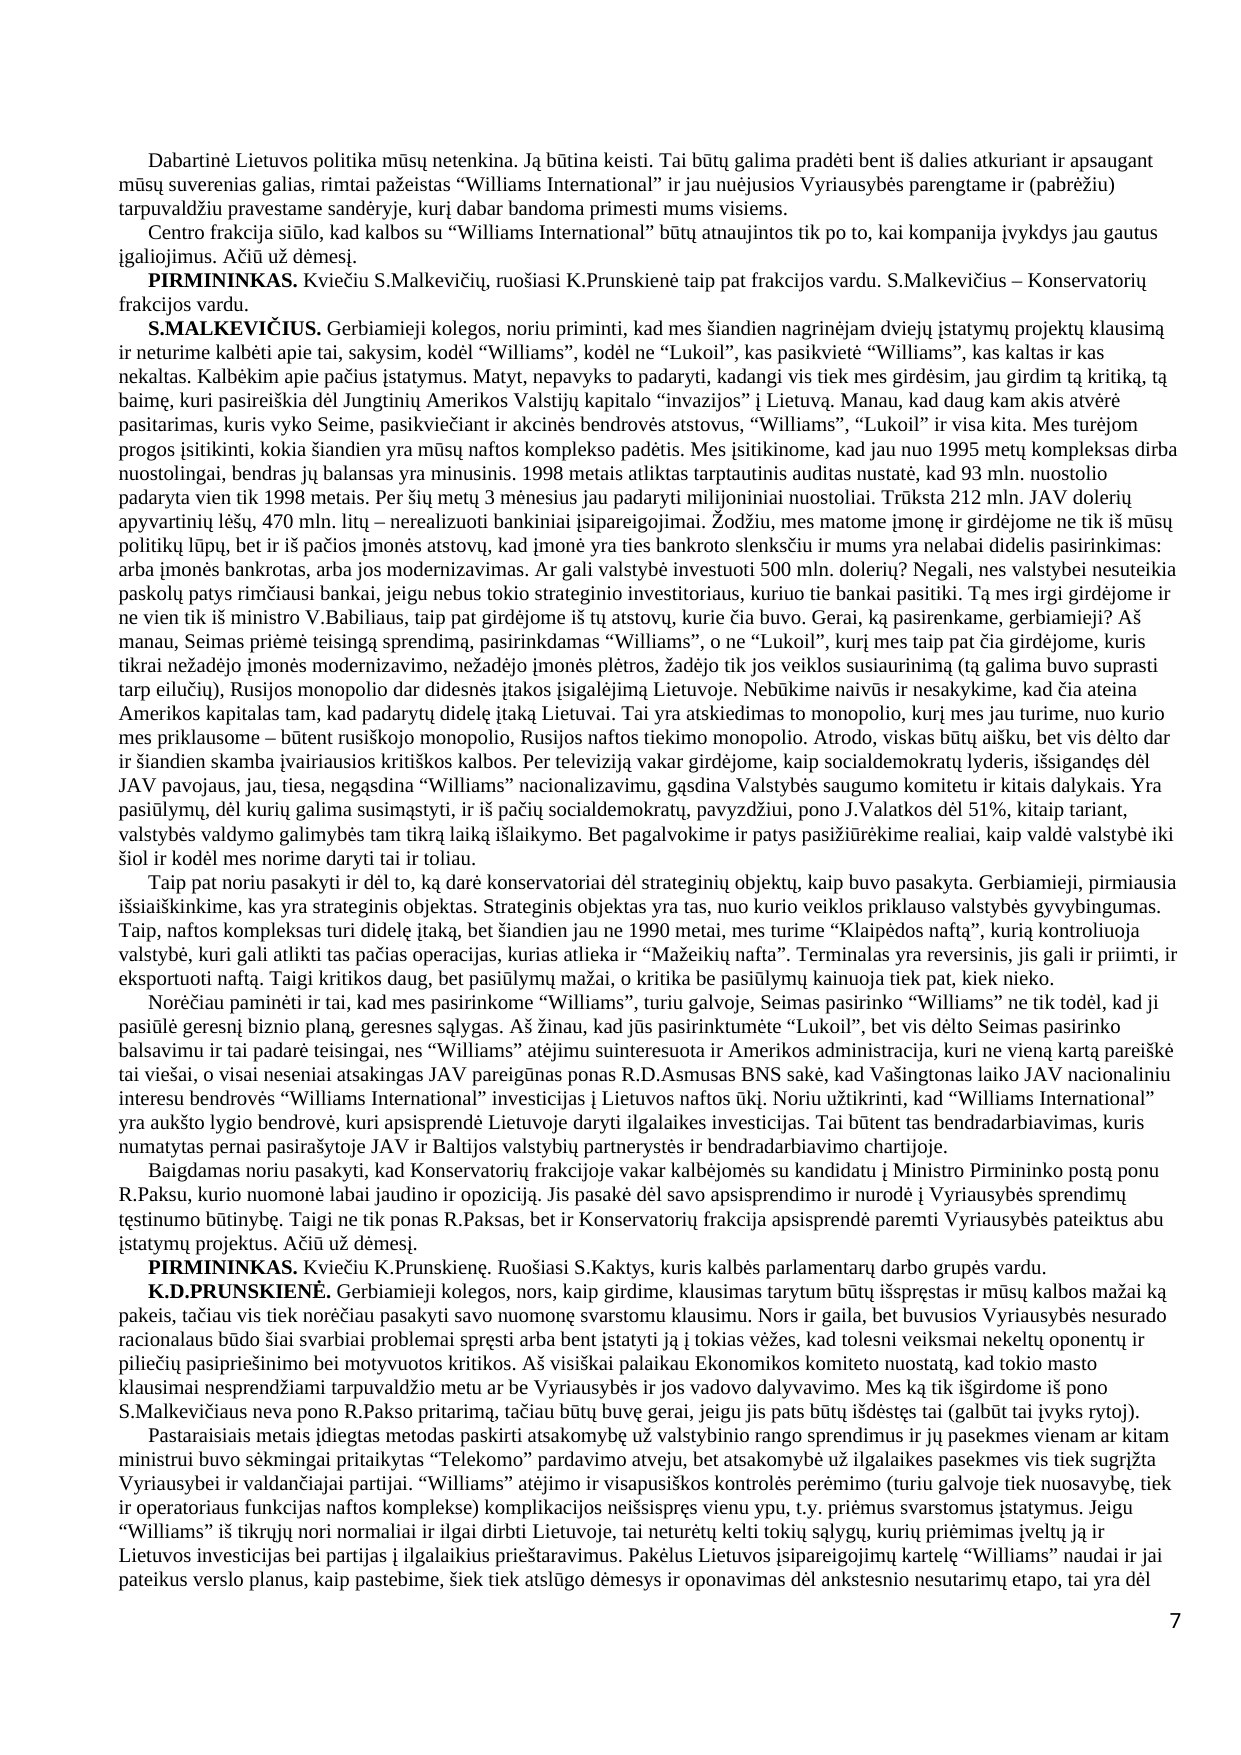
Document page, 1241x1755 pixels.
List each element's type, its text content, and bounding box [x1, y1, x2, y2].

text Centro frakcija siūlo, kad kalbos su “Williams International” būtų atnaujintos tik po to, kai kompanija įvykdys jau gautus įgaliojimus. Ačiū už dėmesį. [118, 220, 1181, 268]
text K.D.PRUNSKIENĖ. Gerbiamieji kolegos, nors, kaip girdime, klausimas tarytum būtų išspręstas ir mūsų kalbos mažai ką pakeis, tačiau vis tiek norėčiau pasakyti savo nuomonę svarstomu klausimu. Nors ir gaila, bet buvusios Vyriausybės nesurado racionalaus būdo šiai svarbiai problemai spręsti arba bent įstatyti ją į tokias vėžes, kad tolesni veiksmai nekeltų oponentų ir piliečių pasipriešinimo bei motyvuotos kritikos. Aš visiškai palaikau Ekonomikos komiteto nuostatą, kad tokio masto klausimai nesprendžiami tarpuvaldžio metu ar be Vyriausybės ir jos vadovo dalyvavimo. Mes ką tik išgirdome iš pono S.Malkevičiaus neva pono R.Pakso pritarimą, tačiau būtų buvę gerai, jeigu jis pats būtų išdėstęs tai (galbūt tai įvyks rytoj). [118, 1279, 1181, 1423]
text Dabartinė Lietuvos politika mūsų netenkina. Ją būtina keisti. Tai būtų galima pradėti bent iš dalies atkuriant ir apsaugant mūsų suverenias galias, rimtai pažeistas “Williams International” ir jau nuėjusios Vyriausybės parengtame ir (pabrėžiu) tarpuvaldžiu pravestame sandėryje, kurį dabar bandoma primesti mums visiems. [118, 148, 1181, 220]
text PIRMININKAS. Kviečiu K.Prunskienę. Ruošiasi S.Kaktys, kuris kalbės parlamentarų darbo grupės vardu. [118, 1254, 1181, 1279]
text Taip pat noriu pasakyti ir dėl to, ką darė konservatoriai dėl strateginių objektų, kaip buvo pasakyta. Gerbiamieji, pirmiausia išsiaiškinkime, kas yra strateginis objektas. Strateginis objektas yra tas, nuo kurio veiklos priklauso valstybės gyvybingumas. Taip, naftos kompleksas turi didelę įtaką, bet šiandien jau ne 1990 metai, mes turime “Klaipėdos naftą”, kurią kontroliuoja valstybė, kuri gali atlikti tas pačias operacijas, kurias atlieka ir “Mažeikių nafta”. Terminalas yra reversinis, jis gali ir priimti, ir eksportuoti naftą. Taigi kritikos daug, bet pasiūlymų mažai, o kritika be pasiūlymų kainuoja tiek pat, kiek nieko. [118, 869, 1181, 990]
text Pastaraisiais metais įdiegtas metodas paskirti atsakomybę už valstybinio rango sprendimus ir jų pasekmes vienam ar kitam ministrui buvo sėkmingai pritaikytas “Telekomo” pardavimo atveju, bet atsakomybė už ilgalaikes pasekmes vis tiek sugrįžta Vyriausybei ir valdančiajai partijai. “Williams” atėjimo ir visapusiškos kontrolės perėmimo (turiu galvoje tiek nuosavybę, tiek ir operatoriaus funkcijas naftos komplekse) komplikacijos neišsispręs vienu ypu, t.y. priėmus svarstomus įstatymus. Jeigu “Williams” iš tikrųjų nori normaliai ir ilgai dirbti Lietuvoje, tai neturėtų kelti tokių sąlygų, kurių priėmimas įveltų ją ir Lietuvos investicijas bei partijas į ilgalaikius prieštaravimus. Pakėlus Lietuvos įsipareigojimų kartelę “Williams” naudai ir jai pateikus verslo planus, kaip pastebime, šiek tiek atslūgo dėmesys ir oponavimas dėl ankstesnio nesutarimų etapo, tai yra dėl [118, 1423, 1181, 1591]
text Baigdamas noriu pasakyti, kad Konservatorių frakcijoje vakar kalbėjomės su kandidatu į Ministro Pirmininko postą ponu R.Paksu, kurio nuomonė labai jaudino ir opoziciją. Jis pasakė dėl savo apsisprendimo ir nurodė į Vyriausybės sprendimų tęstinumo būtinybę. Taigi ne tik ponas R.Paksas, bet ir Konservatorių frakcija apsisprendė paremti Vyriausybės pateiktus abu įstatymų projektus. Ačiū už dėmesį. [118, 1158, 1181, 1254]
text S.MALKEVIČIUS. Gerbiamieji kolegos, noriu priminti, kad mes šiandien nagrinėjam dviejų įstatymų projektų klausimą ir neturime kalbėti apie tai, sakysim, kodėl “Williams”, kodėl ne “Lukoil”, kas pasikvietė “Williams”, kas kaltas ir kas nekaltas. Kalbėkim apie pačius įstatymus. Matyt, nepavyks to padaryti, kadangi vis tiek mes girdėsim, jau girdim tą kritiką, tą baimę, kuri pasireiškia dėl Jungtinių Amerikos Valstijų kapitalo “invazijos” į Lietuvą. Manau, kad daug kam akis atvėrė pasitarimas, kuris vyko Seime, pasikviečiant ir akcinės bendrovės atstovus, “Williams”, “Lukoil” ir visa kita. Mes turėjom progos įsitikinti, kokia šiandien yra mūsų naftos komplekso padėtis. Mes įsitikinome, kad jau nuo 1995 metų kompleksas dirba nuostolingai, bendras jų balansas yra minusinis. 1998 metais atliktas tarptautinis auditas nustatė, kad 93 mln. nuostolio padaryta vien tik 1998 metais. Per šių metų 3 mėnesius jau padaryti milijoniniai nuostoliai. Trūksta 212 mln. JAV dolerių apyvartinių lėšų, 470 mln. litų – nerealizuoti bankiniai įsipareigojimai. Žodžiu, mes matome įmonę ir girdėjome ne tik iš mūsų politikų lūpų, bet ir iš pačios įmonės atstovų, kad įmonė yra ties bankroto slenksčiu ir mums yra nelabai didelis pasirinkimas: arba įmonės bankrotas, arba jos modernizavimas. Ar gali valstybė investuoti 500 mln. dolerių? Negali, nes valstybei nesuteikia paskolų patys rimčiausi bankai, jeigu nebus tokio strateginio investitoriaus, kuriuo tie bankai pasitiki. Tą mes irgi girdėjome ir ne vien tik iš ministro V.Babiliaus, taip pat girdėjome iš tų atstovų, kurie čia buvo. Gerai, ką pasirenkame, gerbiamieji? Aš manau, Seimas priėmė teisingą sprendimą, pasirinkdamas “Williams”, o ne “Lukoil”, kurį mes taip pat čia girdėjome, kuris tikrai nežadėjo įmonės modernizavimo, nežadėjo įmonės plėtros, žadėjo tik jos veiklos susiaurinimą (tą galima buvo suprasti tarp eilučių), Rusijos monopolio dar didesnės įtakos įsigalėjimą Lietuvoje. Nebūkime naivūs ir nesakykime, kad čia ateina Amerikos kapitalas tam, kad padarytų didelę įtaką Lietuvai. Tai yra atskiedimas to monopolio, kurį mes jau turime, nuo kurio mes priklausome – būtent rusiškojo monopolio, Rusijos naftos tiekimo monopolio. Atrodo, viskas būtų aišku, bet vis dėlto dar ir šiandien skamba įvairiausios kritiškos kalbos. Per televiziją vakar girdėjome, kaip socialdemokratų lyderis, išsigandęs dėl JAV pavojaus, jau, tiesa, negąsdina “Williams” nacionalizavimu, gąsdina Valstybės saugumo komitetu ir kitais dalykais. Yra pasiūlymų, dėl kurių galima susimąstyti, ir iš pačių socialdemokratų, pavyzdžiui, pono J.Valatkos dėl 51%, kitaip tariant, valstybės valdymo galimybės tam tikrą laiką išlaikymo. Bet pagalvokime ir patys pasižiūrėkime realiai, kaip valdė valstybė iki šiol ir kodėl mes norime daryti tai ir toliau. [118, 316, 1181, 869]
text Norėčiau paminėti ir tai, kad mes pasirinkome “Williams”, turiu galvoje, Seimas pasirinko “Williams” ne tik todėl, kad ji pasiūlė geresnį biznio planą, geresnes sąlygas. Aš žinau, kad jūs pasirinktumėte “Lukoil”, bet vis dėlto Seimas pasirinko balsavimu ir tai padarė teisingai, nes “Williams” atėjimu suinteresuota ir Amerikos administracija, kuri ne vieną kartą pareiškė tai viešai, o visai neseniai atsakingas JAV pareigūnas ponas R.D.Asmusas BNS sakė, kad Vašingtonas laiko JAV nacionaliniu interesu bendrovės “Williams International” investicijas į Lietuvos naftos ūkį. Noriu užtikrinti, kad “Williams International” yra aukšto lygio bendrovė, kuri apsisprendė Lietuvoje daryti ilgalaikes investicijas. Tai būtent tas bendradarbiavimas, kuris numatytas pernai pasirašytoje JAV ir Baltijos valstybių partnerystės ir bendradarbiavimo chartijoje. [118, 990, 1181, 1158]
text PIRMININKAS. Kviečiu S.Malkevičių, ruošiasi K.Prunskienė taip pat frakcijos vardu. S.Malkevičius – Konservatorių frakcijos vardu. [118, 268, 1181, 316]
